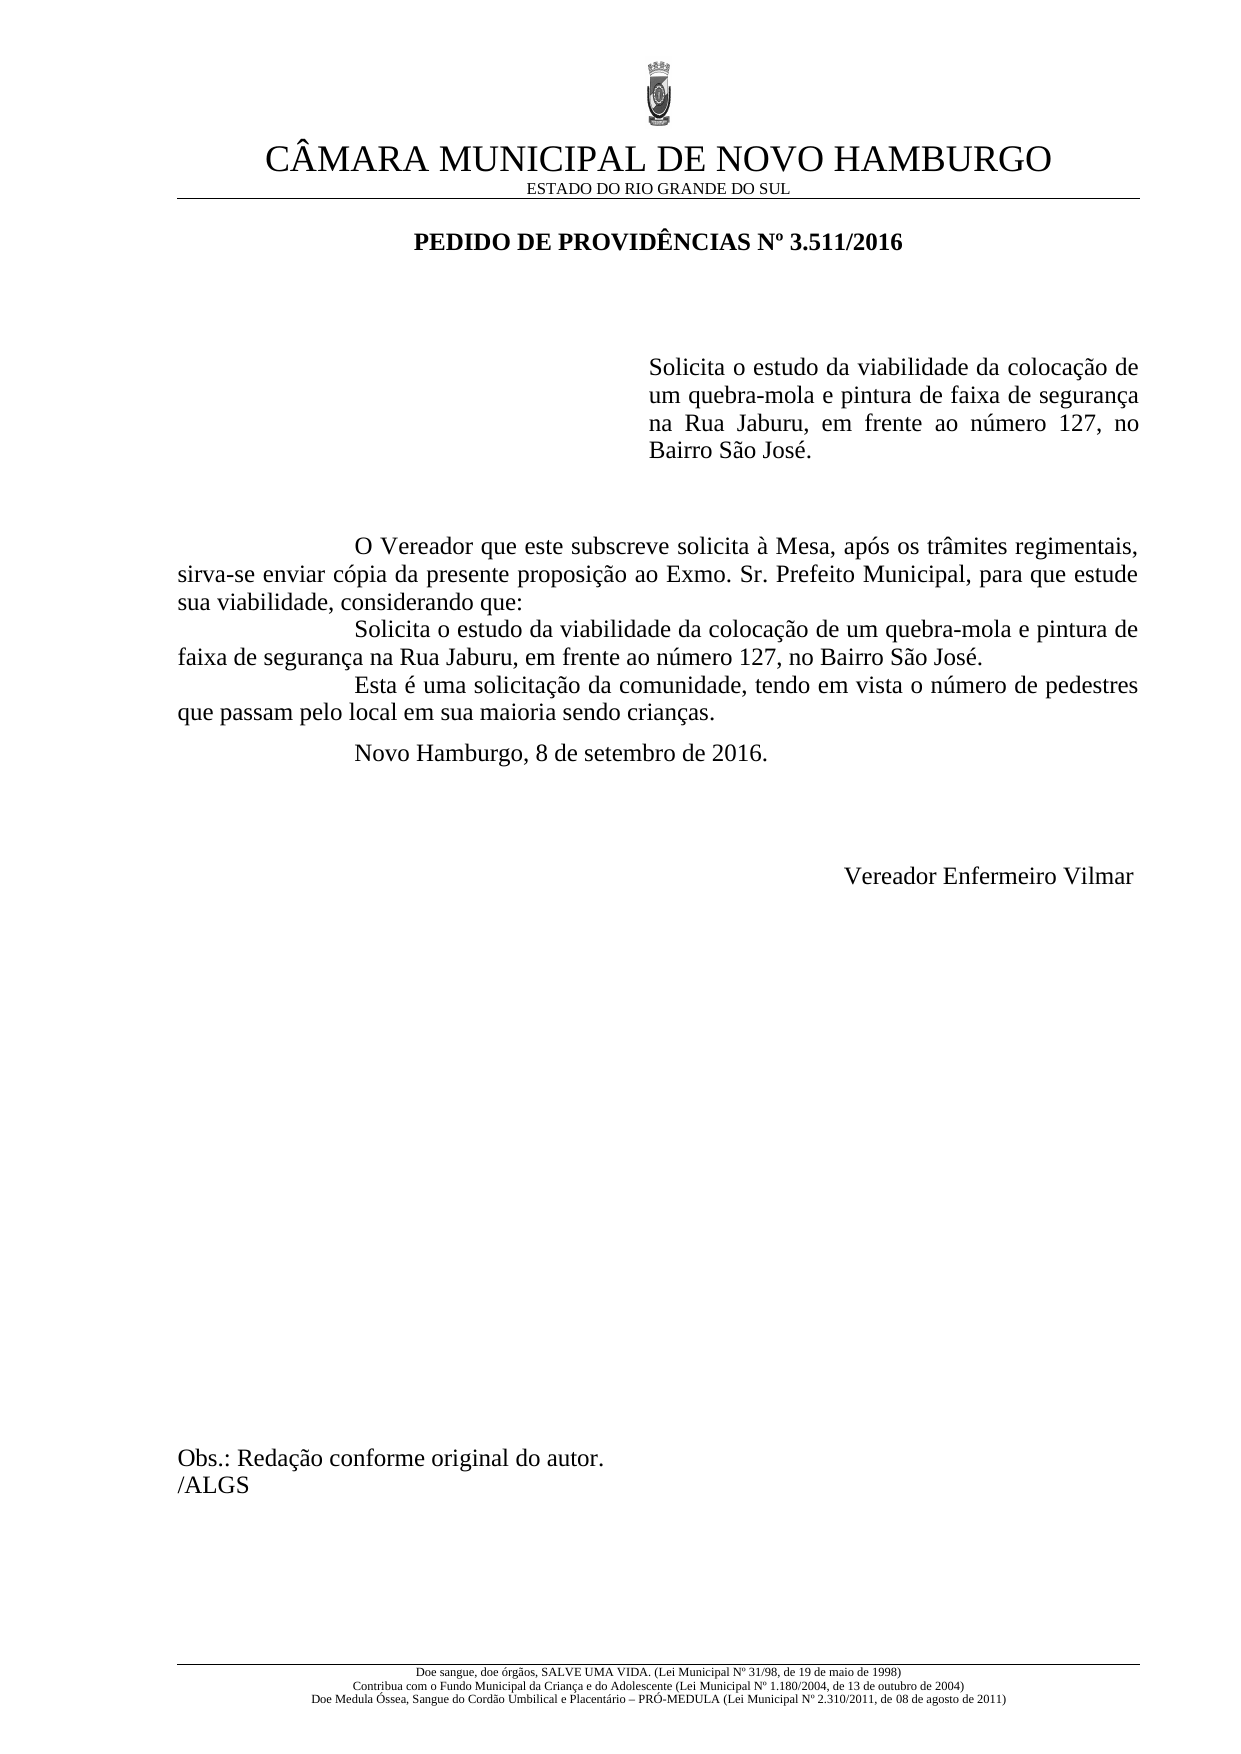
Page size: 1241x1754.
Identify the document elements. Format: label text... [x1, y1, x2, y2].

text Vereador Enfermeiro Vilmar [177, 862, 1140, 890]
text O Vereador que este subscreve solicita à Mesa, após os trâmites regimentais, sirva-se enviar cópia da presente proposição ao Exmo. Sr. Prefeito Municipal, para que estude sua viabilidade, considerando que: [177, 532, 1140, 615]
text /ALGS [177, 1472, 1140, 1499]
text Obs.: Redação conforme original do autor. [177, 1444, 1140, 1472]
text PEDIDO DE PROVIDÊNCIAS Nº 3.511/2016 [177, 228, 1140, 256]
text Solicita o estudo da viabilidade da colocação de um quebra-mola e pintura de faixa de segurança na Rua Jaburu, em frente ao número 127, no Bairro São José. [177, 615, 1140, 671]
text Esta é uma solicitação da comunidade, tendo em vista o número de pedestres que passam pelo local em sua maioria sendo crianças. [177, 671, 1140, 726]
text Novo Hamburgo, 8 de setembro de 2016. [177, 739, 1140, 766]
text Solicita o estudo da viabilidade da colocação de um quebra-mola e pintura de faixa de segurança na Rua Jaburu, em frente ao número 127, no Bairro São José. [649, 353, 1140, 464]
